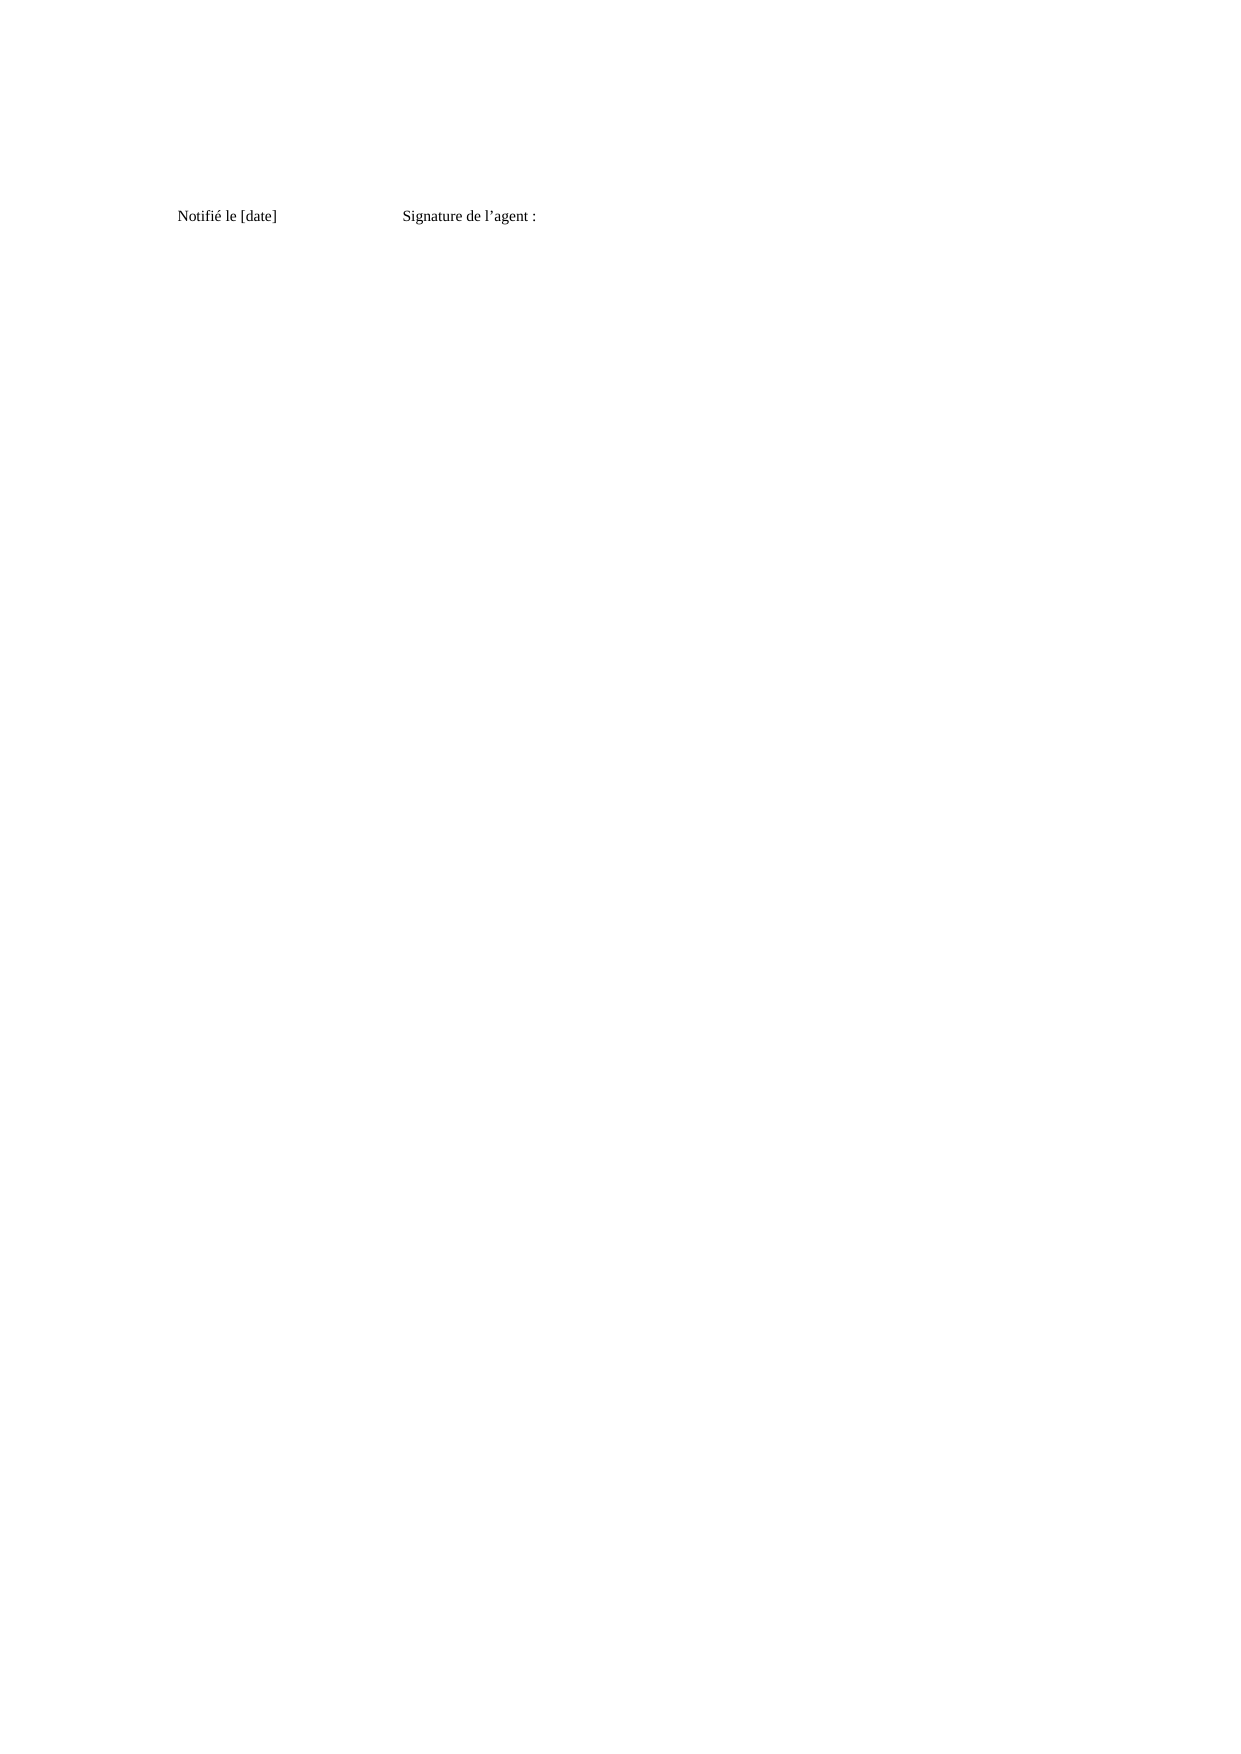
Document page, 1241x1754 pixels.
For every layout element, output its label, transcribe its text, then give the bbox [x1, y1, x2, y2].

text Notifié le [date] Signature de l’agent : [177, 207, 1152, 225]
